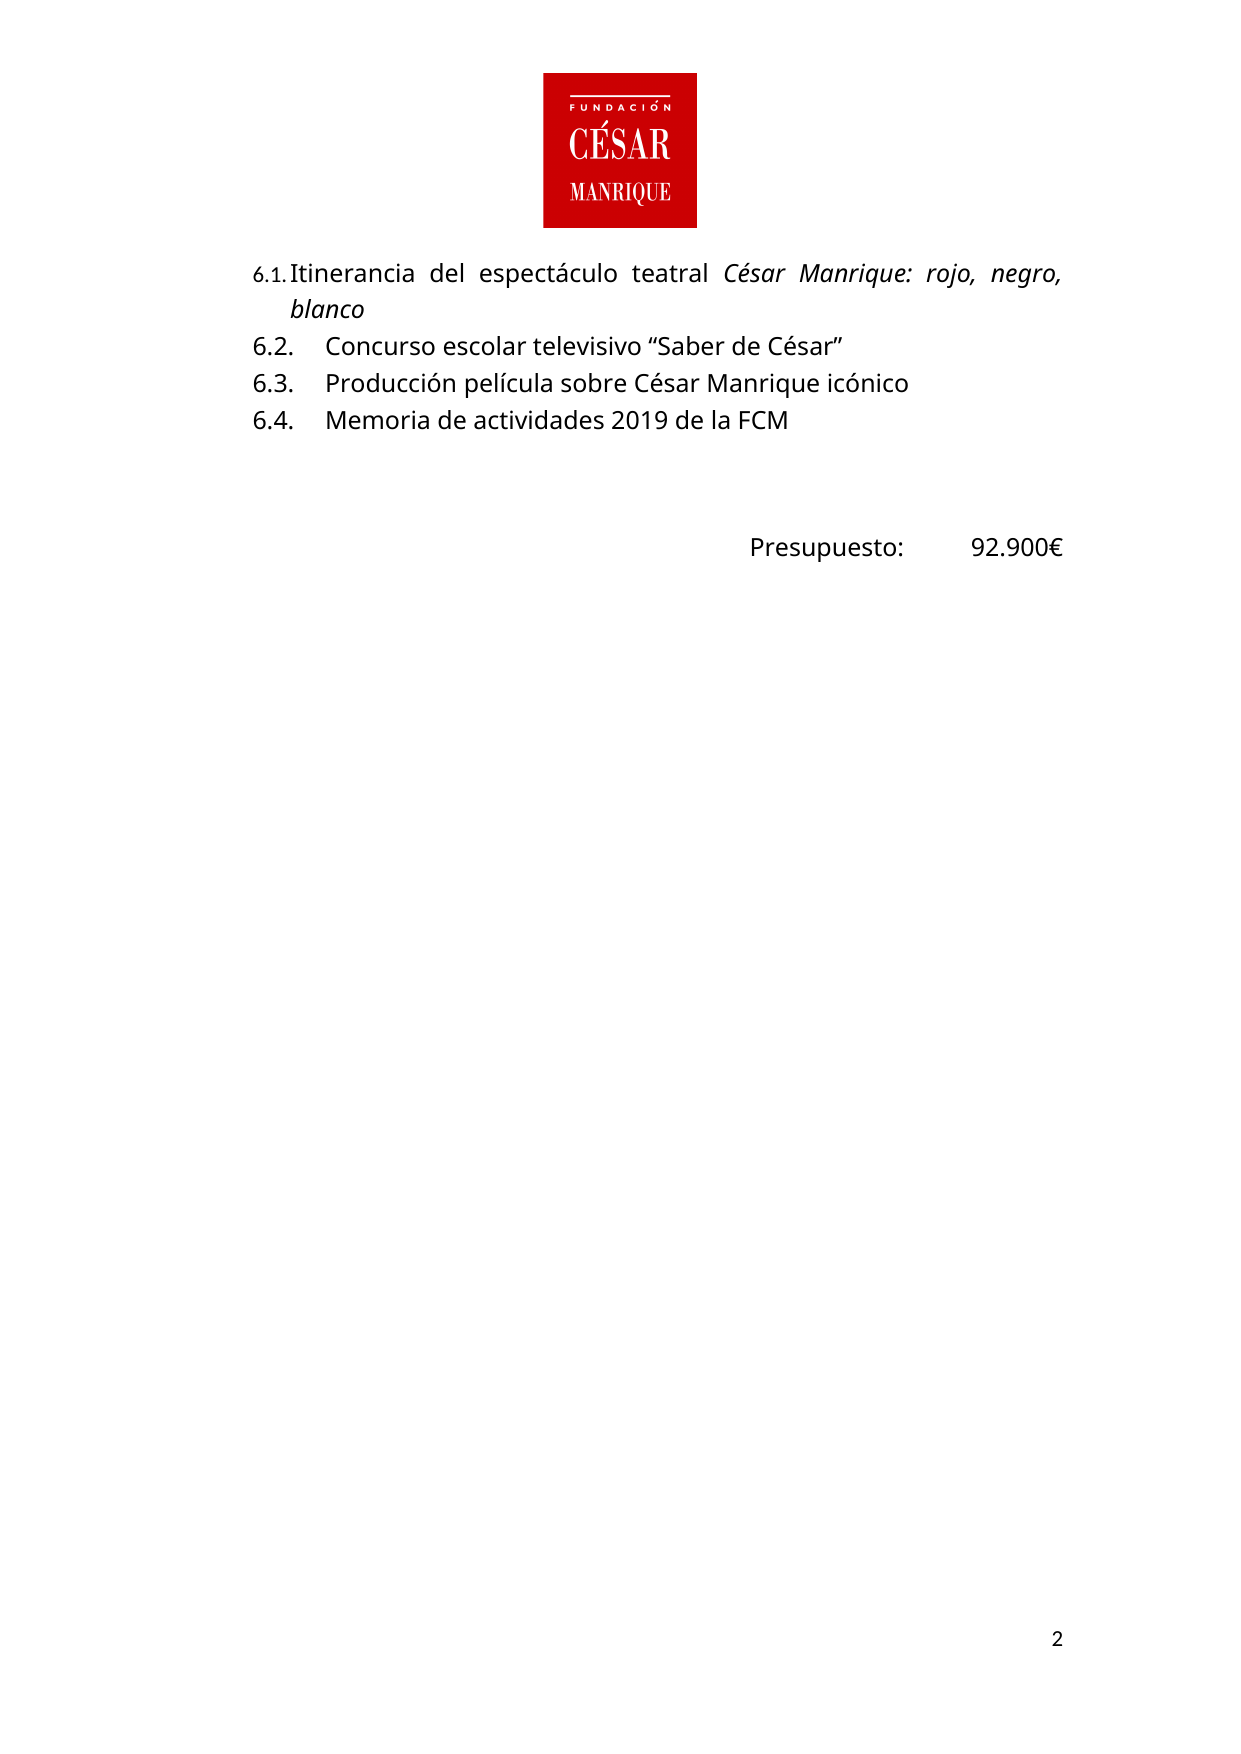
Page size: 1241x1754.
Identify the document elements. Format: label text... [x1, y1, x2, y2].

text Presupuesto: 92.900€ [177, 529, 1063, 563]
list Memoria de actividades 2019 de la FCM [252, 402, 1063, 437]
list Concurso escolar televisivo “Saber de César” [252, 329, 1063, 363]
picture [543, 73, 697, 228]
list Itinerancia del espectáculo teatral César Manrique: rojo, negro, blanco [252, 255, 1063, 326]
list Producción película sobre César Manrique icónico [252, 366, 1063, 400]
